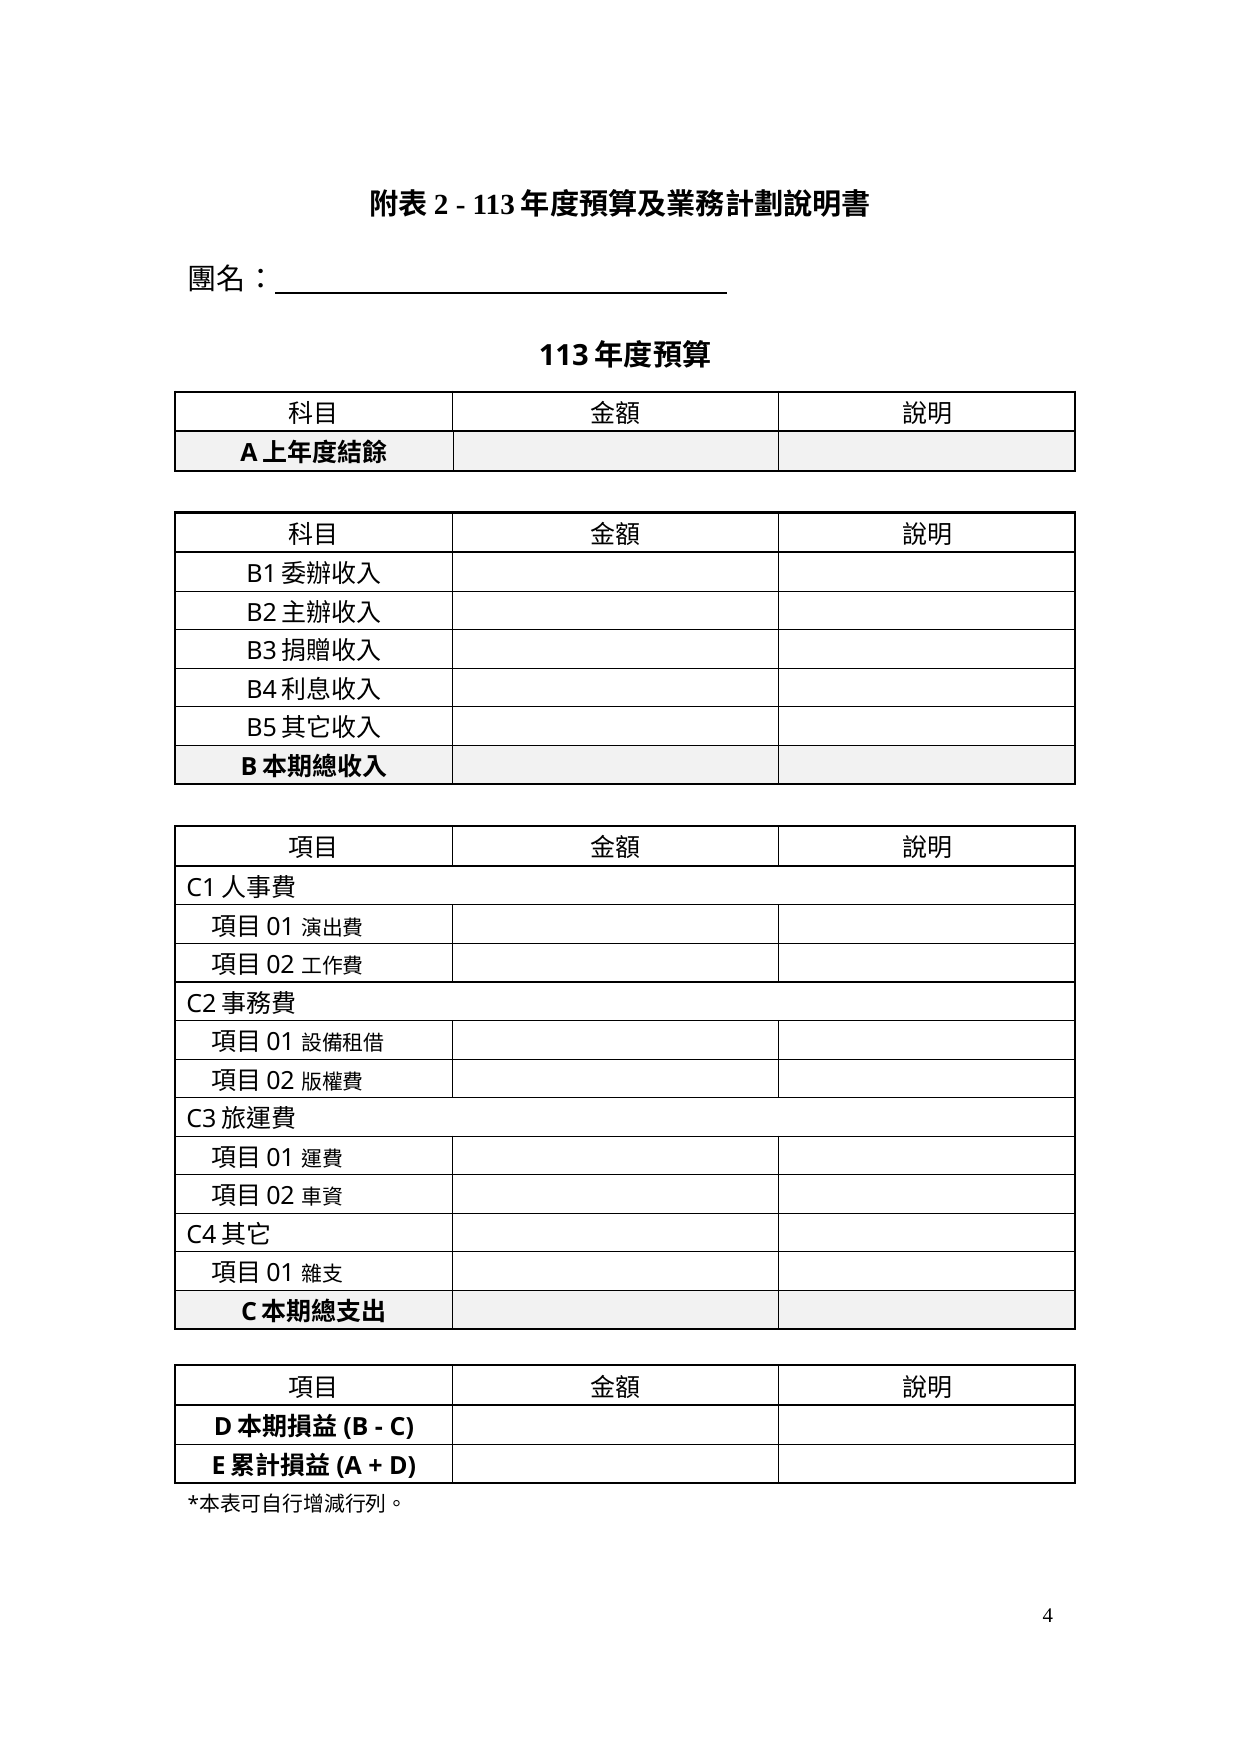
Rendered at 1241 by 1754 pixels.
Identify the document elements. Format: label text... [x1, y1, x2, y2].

table_cell B本期總收入 [176, 746, 452, 783]
table_cell 科目 [176, 393, 452, 430]
table_cell [779, 592, 1074, 629]
table_cell 說明 [779, 514, 1074, 551]
table_cell [453, 592, 778, 629]
table_cell 項目01 運費 [176, 1137, 452, 1174]
text 附表2 - 113年度預算及業務計劃說明書 [187, 164, 1053, 239]
table_cell [616, 1330, 778, 1364]
table_cell [453, 1021, 778, 1058]
table_cell [453, 1137, 778, 1174]
table_cell 科目 [176, 514, 452, 551]
table_cell [453, 707, 778, 745]
table_cell [453, 1214, 778, 1251]
table_cell [453, 1060, 778, 1097]
table_cell C4其它 [176, 1214, 452, 1251]
table_cell [779, 669, 1074, 706]
table_cell C3旅運費 [176, 1098, 1074, 1136]
table_cell [779, 905, 1074, 943]
table_cell [453, 669, 778, 706]
table_cell [453, 1175, 778, 1213]
table_cell [453, 553, 778, 591]
table_cell [453, 1252, 778, 1290]
table_cell [779, 1175, 1074, 1213]
table_cell [453, 1445, 778, 1482]
text *本表可自行增減行列。 [187, 1484, 1053, 1522]
table_cell 項目01 演出費 [176, 905, 452, 943]
table_cell B1委辦收入 [176, 553, 452, 591]
table_cell [779, 1330, 1075, 1364]
table_cell 金額 [453, 1366, 778, 1404]
table_cell [779, 746, 1074, 783]
table_cell [779, 630, 1074, 668]
table_cell [453, 746, 778, 783]
table_cell [779, 553, 1074, 591]
table_cell [779, 1060, 1074, 1097]
table_cell 金額 [453, 393, 778, 430]
table_cell [453, 1330, 616, 1364]
table_cell 項目 [176, 827, 452, 865]
table_cell B2主辦收入 [176, 592, 452, 629]
table_cell 項目01 設備租借 [176, 1021, 452, 1058]
table_cell 說明 [779, 827, 1074, 865]
table_cell [779, 1021, 1074, 1058]
table_cell [453, 1291, 778, 1328]
table_cell [175, 472, 1075, 511]
table_cell 金額 [453, 827, 778, 865]
table_cell [453, 1406, 778, 1443]
text 團名： [187, 239, 1053, 314]
table_header 113年度預算 [175, 315, 1075, 391]
table_cell [175, 1330, 453, 1364]
table_cell 項目 [176, 1366, 452, 1404]
table_cell 金額 [453, 514, 778, 551]
table_cell B3捐贈收入 [176, 630, 452, 668]
table_cell C1人事費 [176, 867, 1074, 904]
table_cell [779, 1445, 1074, 1482]
table_cell D本期損益 (B - C) [176, 1406, 452, 1443]
table_cell A上年度結餘 [176, 432, 453, 470]
table_cell [779, 1137, 1074, 1174]
table_cell C2事務費 [176, 983, 1074, 1020]
table_cell [779, 1252, 1074, 1290]
table_cell C本期總支出 [176, 1291, 452, 1328]
table_cell [175, 785, 1075, 825]
table_cell 說明 [779, 1366, 1074, 1404]
table_cell [779, 432, 1074, 470]
table_cell 項目02 工作費 [176, 944, 452, 981]
table_cell B5其它收入 [176, 707, 452, 745]
table_cell [453, 944, 778, 981]
table_cell [779, 944, 1074, 981]
table_cell [454, 432, 778, 470]
table_cell [779, 1214, 1074, 1251]
table_cell [779, 1406, 1074, 1443]
table_cell [779, 707, 1074, 745]
table_cell [779, 1291, 1074, 1328]
table_cell [453, 630, 778, 668]
table_cell 說明 [779, 393, 1074, 430]
table_cell E累計損益 (A + D) [176, 1445, 452, 1482]
table_cell [453, 905, 778, 943]
table_cell 項目02 車資 [176, 1175, 452, 1213]
table_cell 項目02 版權費 [176, 1060, 452, 1097]
table_cell 項目01 雜支 [176, 1252, 452, 1290]
table_cell B4利息收入 [176, 669, 452, 706]
